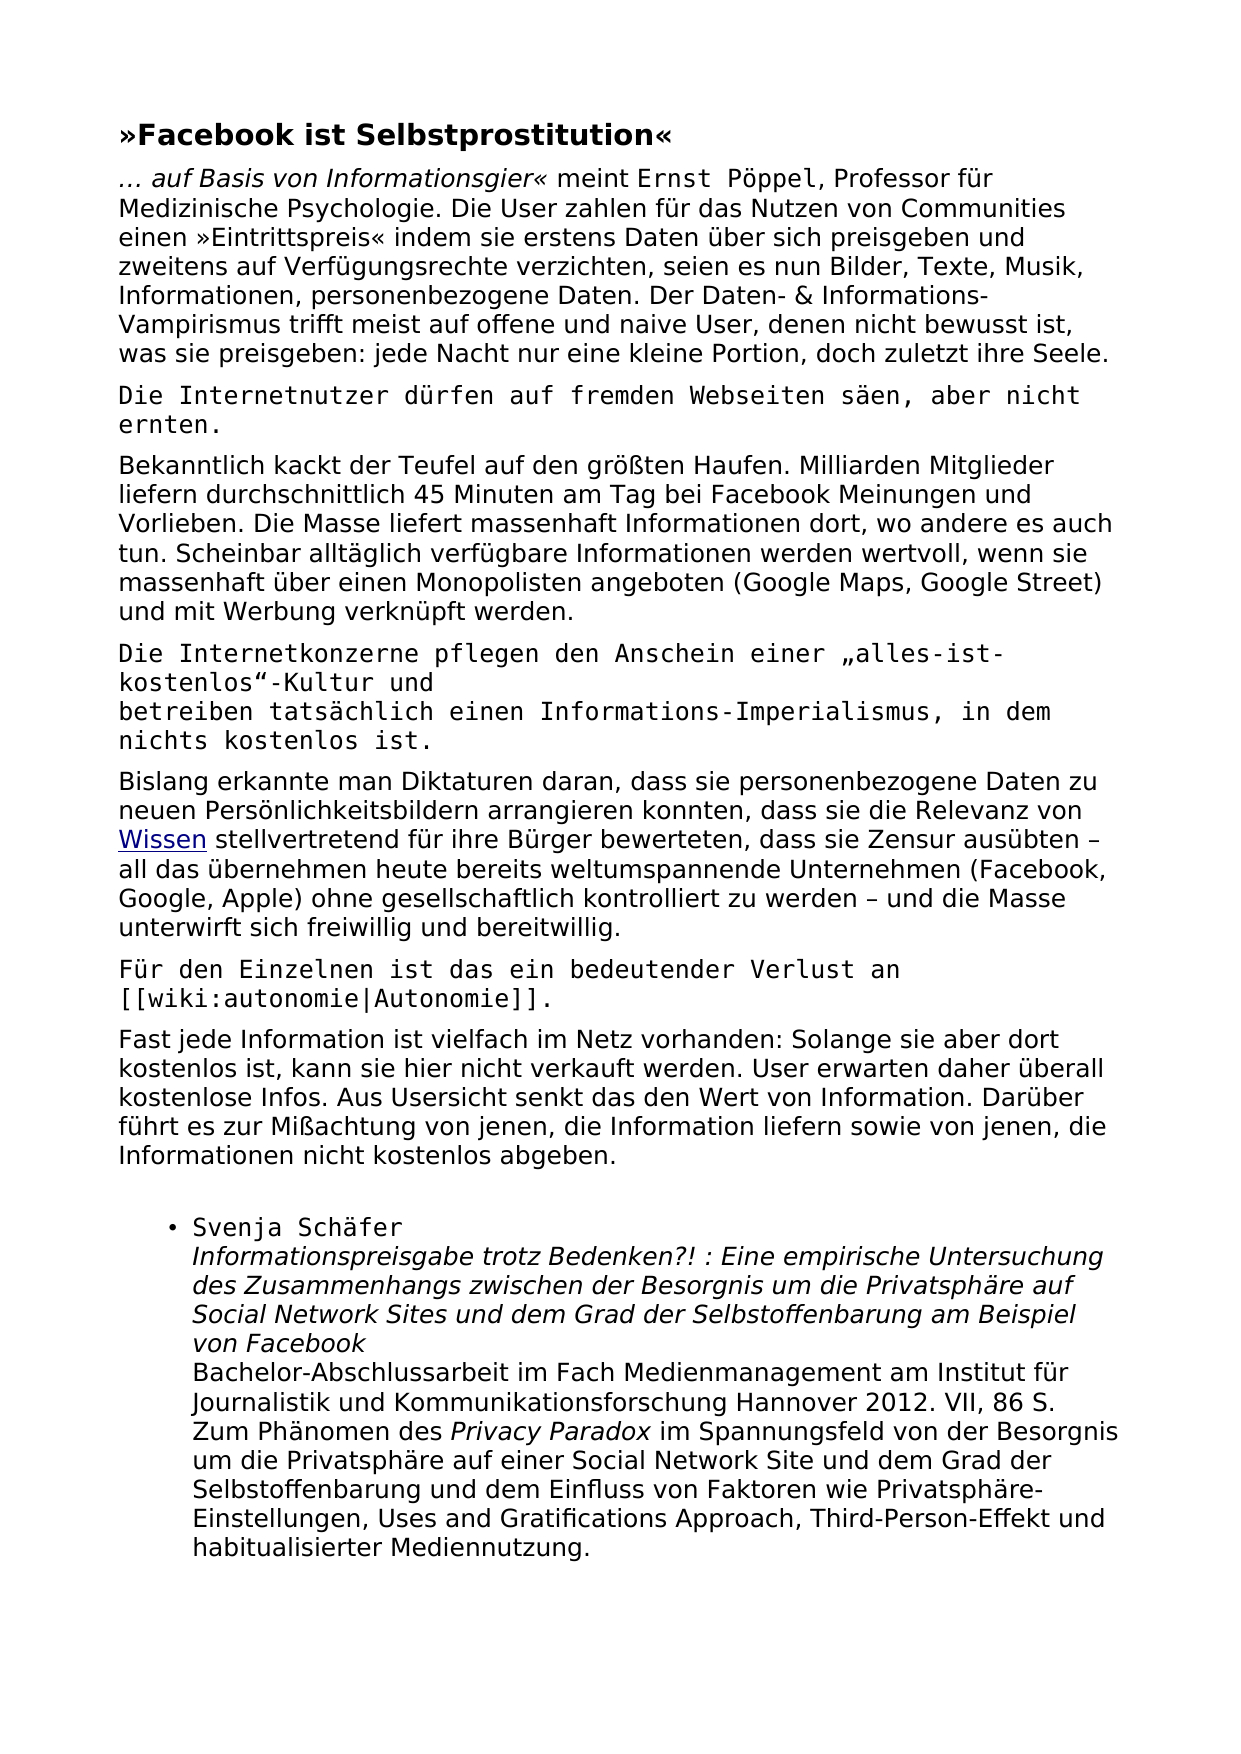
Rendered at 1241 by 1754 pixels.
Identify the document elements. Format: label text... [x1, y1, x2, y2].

text Die Internetkonzerne pflegen den Anschein einer „alles-ist-kostenlos“-Kultur und betreiben tatsächlich einen Informations-Imperialismus, in dem nichts kostenlos ist. [118, 639, 1122, 756]
text Für den Einzelnen ist das ein bedeutender Verlust an [[wiki:autonomie|Autonomie]]. [118, 955, 1122, 1013]
text Bislang erkannte man Diktaturen daran, dass sie personenbezogene Daten zu neuen Persönlichkeitsbildern arrangieren konnten, dass sie die Relevanz von Wissen stellvertretend für ihre Bürger bewerteten, dass sie Zensur ausübten – all das übernehmen heute bereits weltumspannende Unternehmen (Facebook, Google, Apple) ohne gesellschaftlich kontrolliert zu werden – und die Masse unterwirft sich freiwillig und bereitwillig. [118, 767, 1122, 942]
subtitle »Facebook ist Selbstprostitution« [118, 118, 1122, 152]
text Die Internetnutzer dürfen auf fremden Webseiten säen, aber nicht ernten. [118, 381, 1122, 439]
list Svenja Schäfer Informationspreisgabe trotz Bedenken?! : Eine empirische Untersuchung des Zusammenhangs zwischen der Besorgnis um die Privatsphäre auf Social Network Sites und dem Grad der Selbstoffenbarung am Beispiel von Facebook Bachelor-Abschlussarbeit im Fach Medienmanagement am Institut für Journalistik und Kommunikationsforschung Hannover 2012. VII, 86 S. Zum Phänomen des Privacy Paradox im Spannungsfeld von der Besorgnis um die Privatsphäre auf einer Social Network Site und dem Grad der Selbstoffenbarung und dem Einfluss von Faktoren wie Privatsphäre-Einstellungen, Uses and Gratifications Approach, Third-Person-Effekt und habitualisierter Mediennutzung. [177, 1213, 1122, 1563]
text Bekanntlich kackt der Teufel auf den größten Haufen. Milliarden Mitglieder liefern durchschnittlich 45 Minuten am Tag bei Facebook Meinungen und Vorlieben. Die Masse liefert massenhaft Informationen dort, wo andere es auch tun. Scheinbar alltäglich verfügbare Informationen werden wertvoll, wenn sie massenhaft über einen Monopolisten angeboten (Google Maps, Google Street) und mit Werbung verknüpft werden. [118, 451, 1122, 626]
text Fast jede Information ist vielfach im Netz vorhanden: Solange sie aber dort kostenlos ist, kann sie hier nicht verkauft werden. User erwarten daher überall kostenlose Infos. Aus Usersicht senkt das den Wert von Information. Darüber führt es zur Mißachtung von jenen, die Information liefern sowie von jenen, die Informationen nicht kostenlos abgeben. [118, 1025, 1122, 1171]
text … auf Basis von Informationsgier« meint Ernst Pöppel, Professor für Medizinische Psychologie. Die User zahlen für das Nutzen von Communities einen »Eintrittspreis« indem sie erstens Daten über sich preisgeben und zweitens auf Verfügungsrechte verzichten, seien es nun Bilder, Texte, Musik, Informationen, personenbezogene Daten. Der Daten- & Informations-Vampirismus trifft meist auf offene und naive User, denen nicht bewusst ist, was sie preisgeben: jede Nacht nur eine kleine Portion, doch zuletzt ihre Seele. [118, 164, 1122, 369]
